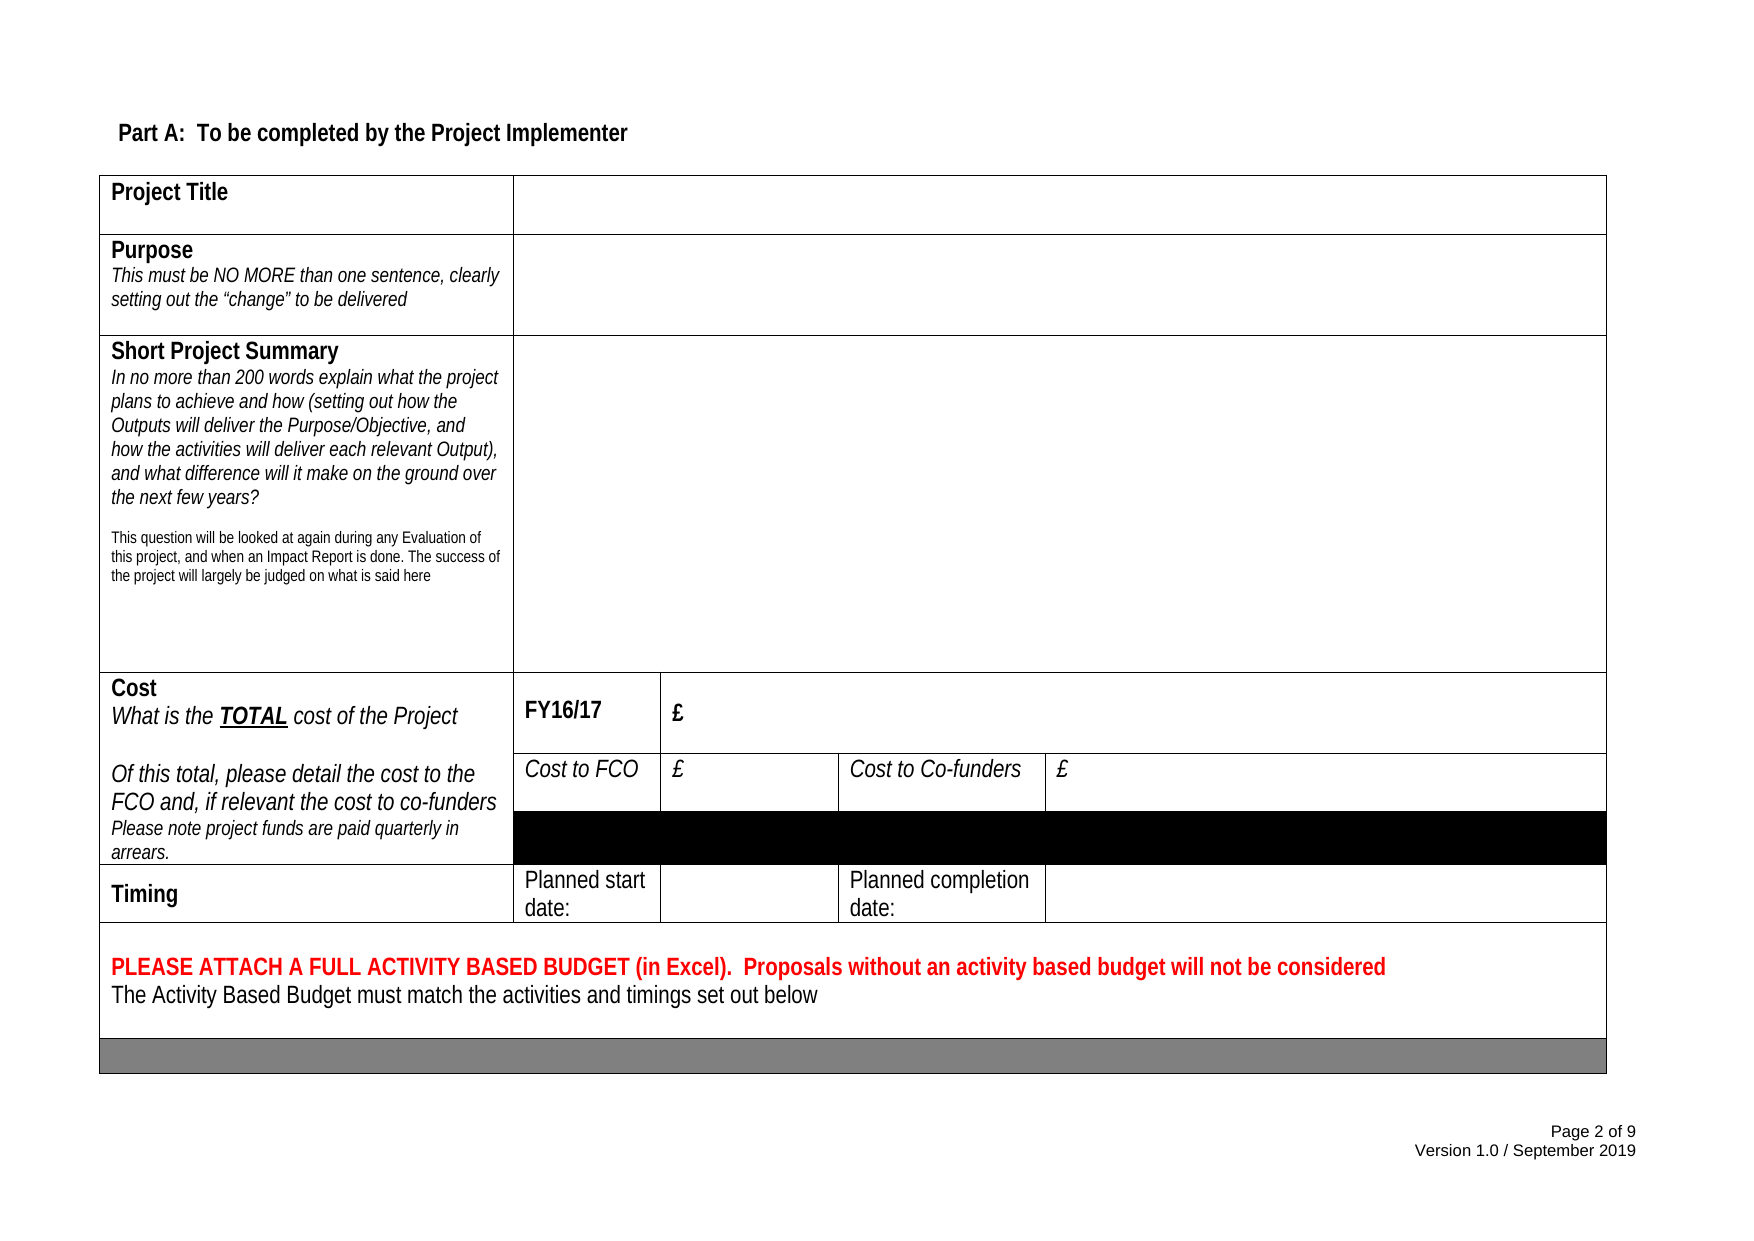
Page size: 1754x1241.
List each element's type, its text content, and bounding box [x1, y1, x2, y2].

table_cell Planned start date: [514, 865, 660, 922]
table_cell [513, 1039, 1606, 1073]
text Part A: To be completed by the Project Implementer [118, 118, 1636, 147]
table_cell PLEASE ATTACH A FULL ACTIVITY BASED BUDGET (in Excel). Proposals without an activity based budget will not be considered The Activity Based Budget must match the activities and timings set out below [100, 923, 1606, 1038]
table_cell [514, 336, 1606, 672]
table_cell FY16/17 [514, 673, 660, 753]
table_cell [514, 812, 1606, 864]
table_cell [661, 865, 838, 922]
table_cell [514, 235, 1606, 335]
table_header [514, 176, 1606, 234]
table_cell £ [661, 673, 1606, 753]
table_cell Timing [100, 865, 513, 922]
table_cell [1046, 865, 1606, 922]
table_cell £ [1046, 754, 1606, 811]
table_cell Cost to FCO [514, 754, 660, 811]
table_cell Planned completion date: [839, 865, 1045, 922]
table_header Project Title [100, 176, 513, 234]
table_cell £ [661, 754, 838, 811]
table_cell Short Project Summary In no more than 200 words explain what the project plans to achieve and how (setting out how the Outputs will deliver the Purpose/Objective, and how the activities will deliver each relevant Output), and what difference will it make on the ground over the next few years? This question will be looked at again during any Evaluation of this project, and when an Impact Report is done. The success of the project will largely be judged on what is said here [100, 336, 513, 672]
table_cell [100, 1039, 513, 1073]
table_cell Cost to Co-funders [839, 754, 1045, 811]
table_cell Cost What is the TOTAL cost of the Project Of this total, please detail the cost to the FCO and, if relevant the cost to co-funders Please note project funds are paid quarterly in arrears. [100, 673, 513, 864]
table_cell Purpose This must be NO MORE than one sentence, clearly setting out the “change” to be delivered [100, 235, 513, 335]
